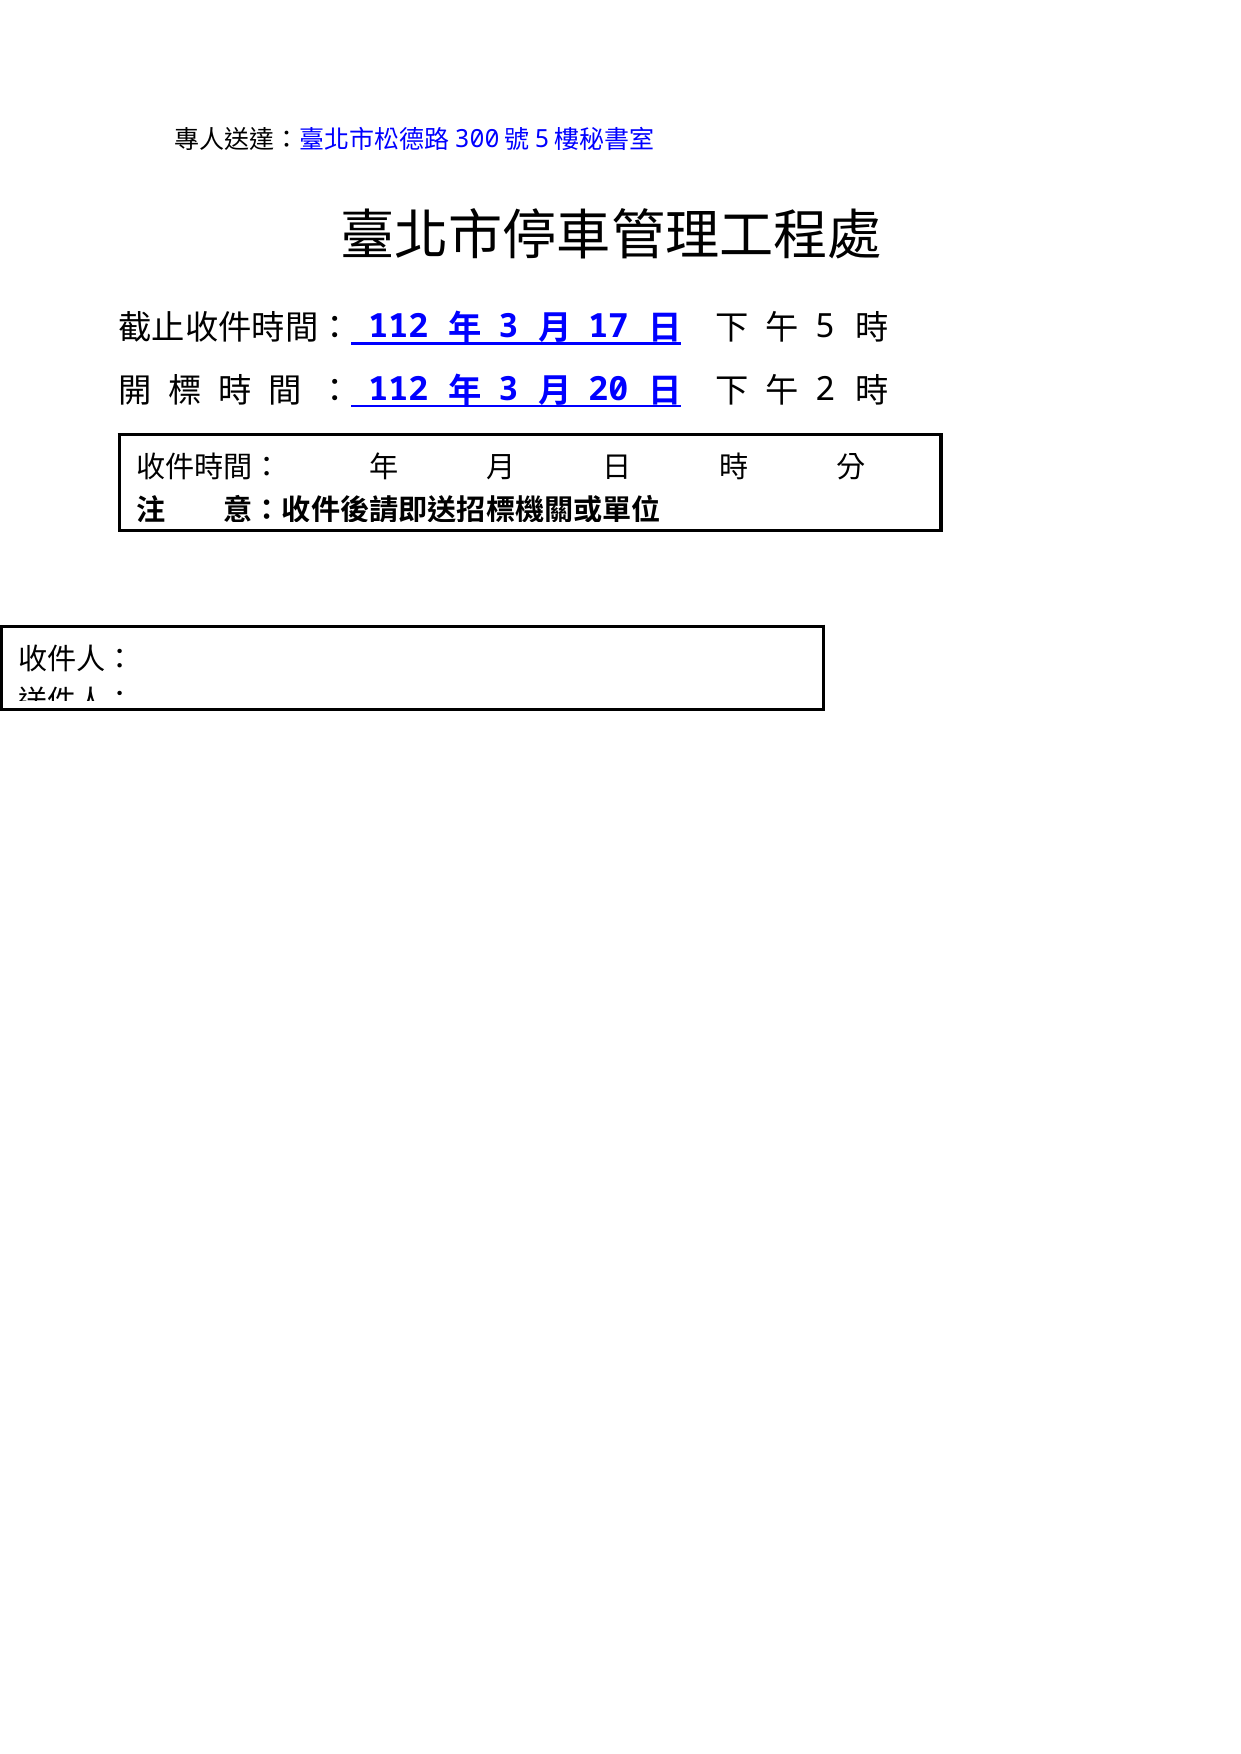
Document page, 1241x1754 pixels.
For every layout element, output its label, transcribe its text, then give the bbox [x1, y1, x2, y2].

text 收件人： [18, 635, 807, 677]
text 專人送達：臺北市松德路300號5樓秘書室 [174, 96, 1122, 158]
text 送件人： [18, 677, 807, 700]
text 開 標 時 間 ： 112 年 3 月 20 日 下 午 2 時 [118, 346, 1122, 408]
text 截止收件時間： 112 年 3 月 17 日 下 午 5 時 [118, 283, 1122, 346]
text 注 意：收件後請即送招標機關或單位 [136, 486, 924, 521]
text 收件時間： 年 月 日 時 分 [136, 444, 924, 486]
text 臺北市停車管理工程處 [99, 158, 1122, 283]
